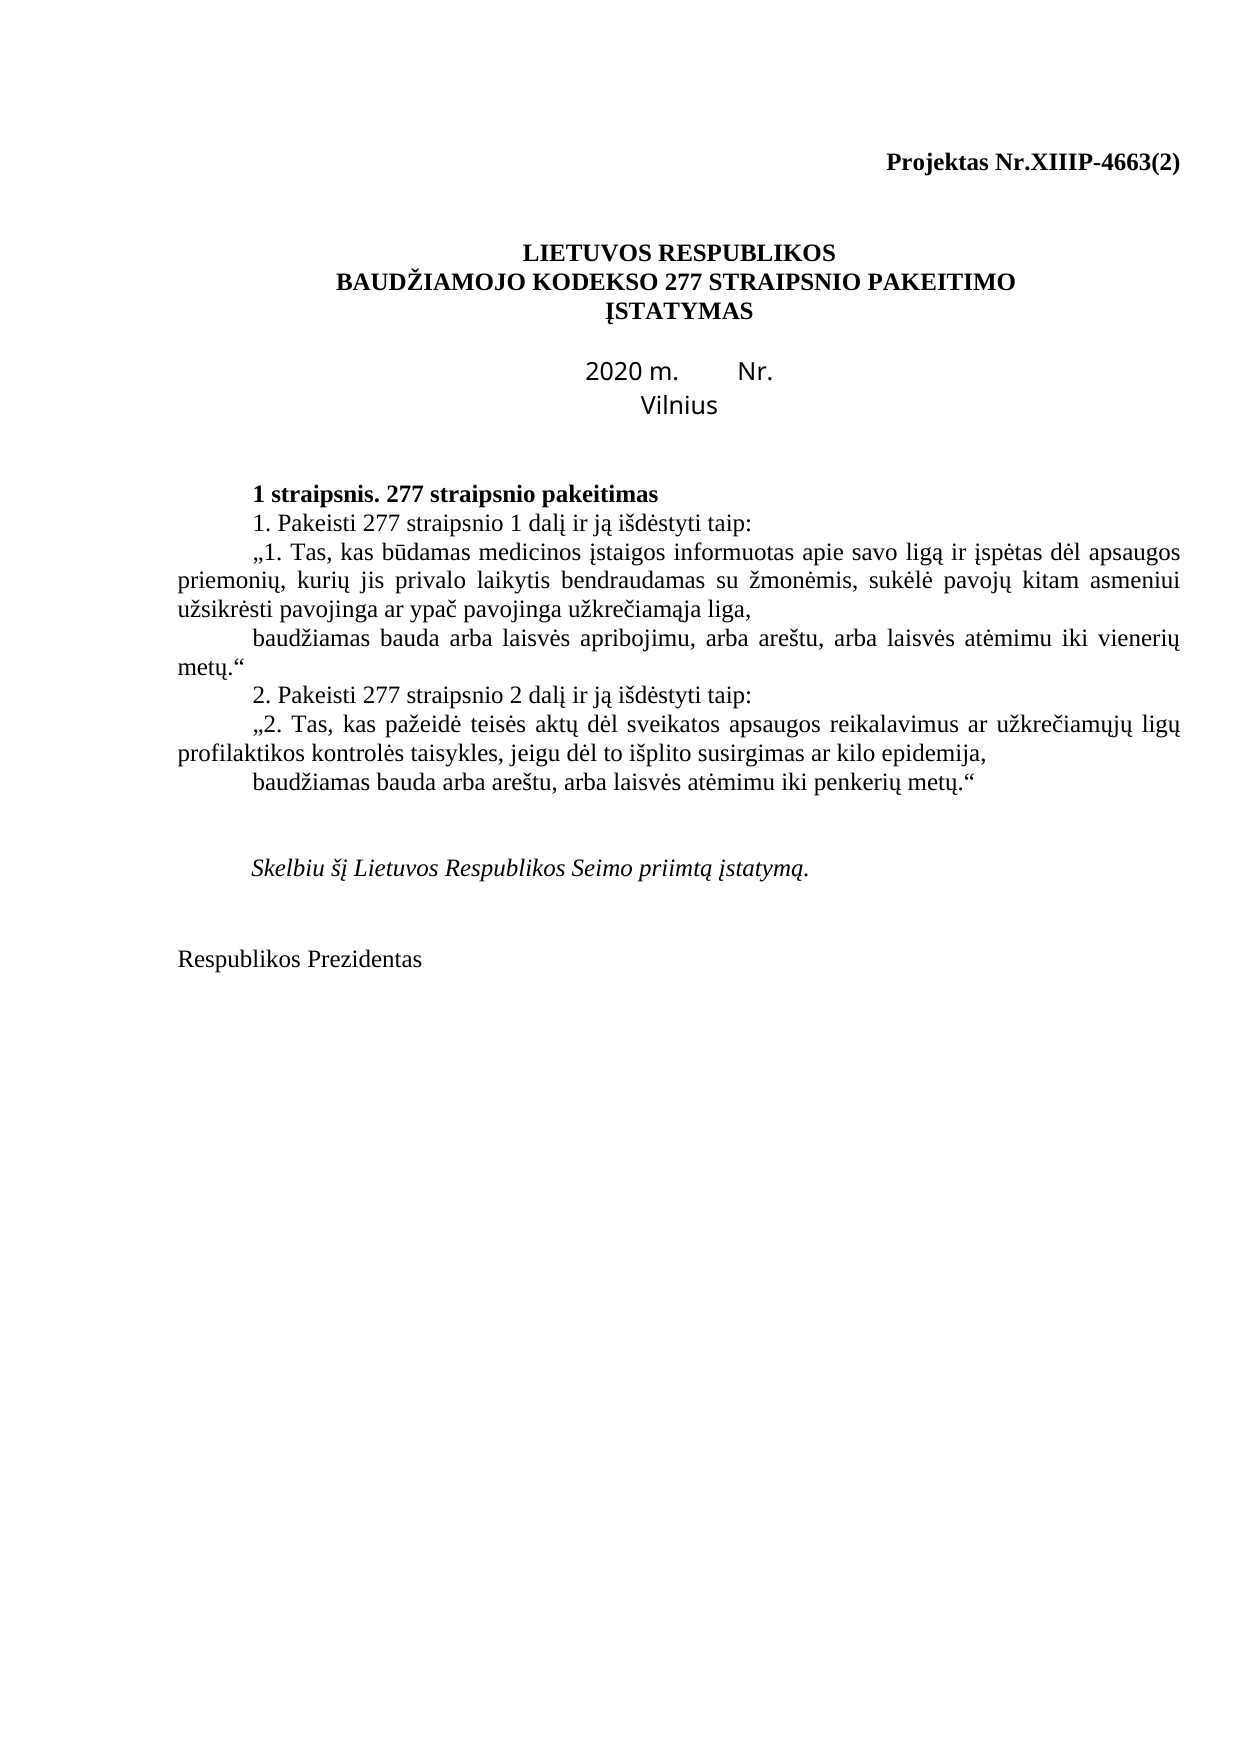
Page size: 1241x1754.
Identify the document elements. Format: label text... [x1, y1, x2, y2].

text „1. Tas, kas būdamas medicinos įstaigos informuotas apie savo ligą ir įspėtas dėl apsaugos priemonių, kurių jis privalo laikytis bendraudamas su žmonėmis, sukėlė pavojų kitam asmeniui užsikrėsti pavojinga ar ypač pavojinga užkrečiamąja liga, [177, 537, 1181, 623]
text baudžiamas bauda arba laisvės apribojimu, arba areštu, arba laisvės atėmimu iki vienerių metų.“ [177, 623, 1181, 680]
text Skelbiu šį Lietuvos Respublikos Seimo priimtą įstatymą. [177, 853, 1181, 882]
text Projektas Nr.XIIIP-4663(2) [177, 147, 1181, 176]
text 2. Pakeisti 277 straipsnio 2 dalį ir ją išdėstyti taip: [177, 680, 1181, 709]
text 1. Pakeisti 277 straipsnio 1 dalį ir ją išdėstyti taip: [177, 508, 1181, 537]
text ĮSTATYMAS [177, 296, 1181, 325]
text 1 straipsnis. 277 straipsnio pakeitimas [252, 479, 1181, 508]
text BAUDŽIAMOJO KODEKSO 277 STRAIPSNIO PAKEITIMO [177, 267, 1181, 296]
text baudžiamas bauda arba areštu, arba laisvės atėmimu iki penkerių metų.“ [177, 767, 1181, 795]
text 2020 m. Nr. [177, 353, 1181, 387]
text „2. Tas, kas pažeidė teisės aktų dėl sveikatos apsaugos reikalavimus ar užkrečiamųjų ligų profilaktikos kontrolės taisykles, jeigu dėl to išplito susirgimas ar kilo epidemija, [177, 709, 1181, 767]
text Respublikos Prezidentas [177, 944, 1181, 973]
text Vilnius [177, 387, 1181, 422]
text LIETUVOS RESPUBLIKOS [177, 238, 1181, 267]
